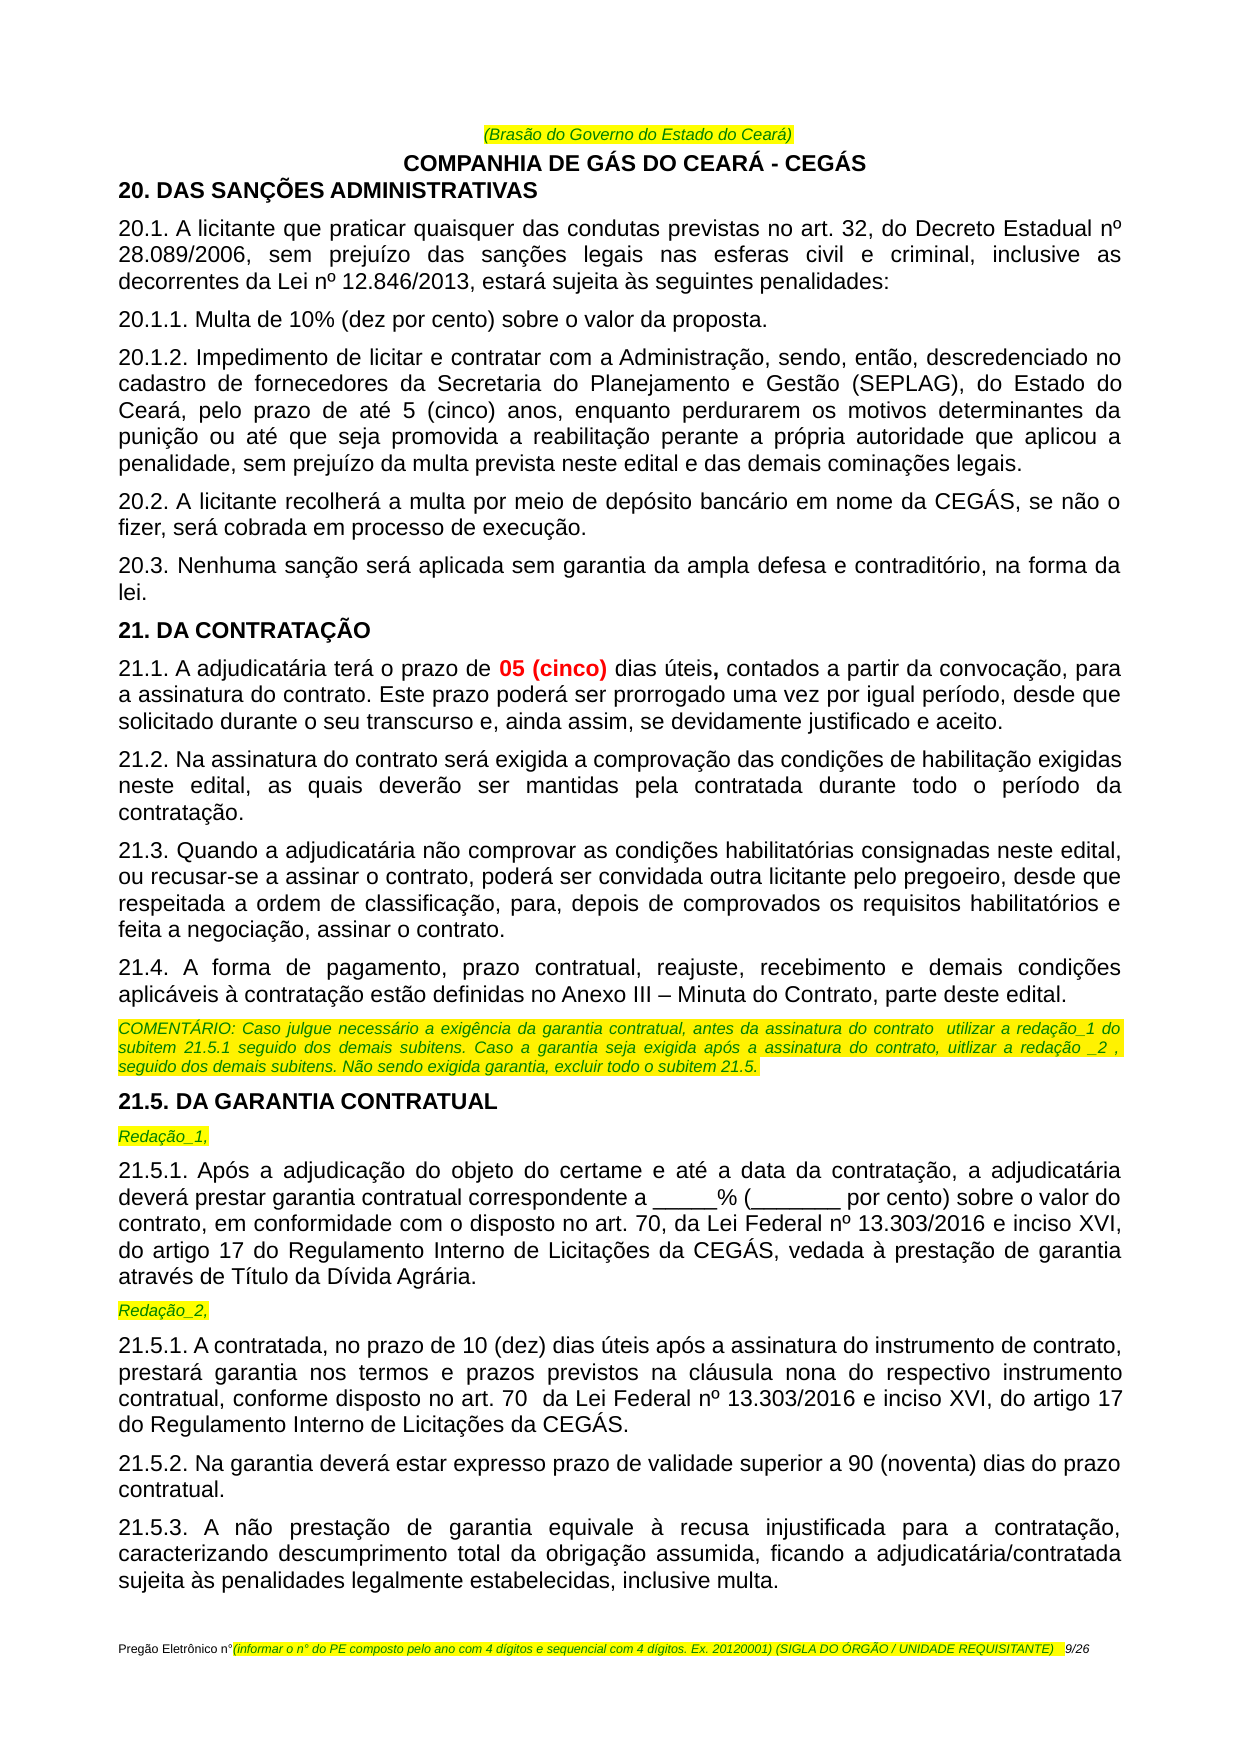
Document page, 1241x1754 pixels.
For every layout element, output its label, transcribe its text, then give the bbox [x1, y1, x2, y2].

text 20.1. A licitante que praticar quaisquer das condutas previstas no art. 32, do Decreto Estadual nº 28.089/2006, sem prejuízo das sanções legais nas esferas civil e criminal, inclusive as decorrentes da Lei nº 12.846/2013, estará sujeita às seguintes penalidades: [118, 215, 1122, 294]
text 20.2. A licitante recolherá a multa por meio de depósito bancário em nome da CEGÁS, se não o fizer, será cobrada em processo de execução. [118, 488, 1122, 540]
text 21.5.3. A não prestação de garantia equivale à recusa injustificada para a contratação, caracterizando descumprimento total da obrigação assumida, ficando a adjudicatária/contratada sujeita às penalidades legalmente estabelecidas, inclusive multa. [118, 1514, 1122, 1593]
text 21.5.2. Na garantia deverá estar expresso prazo de validade superior a 90 (noventa) dias do prazo contratual. [118, 1449, 1122, 1502]
text 20.1.2. Impedimento de licitar e contratar com a Administração, sendo, então, descredenciado no cadastro de fornecedores da Secretaria do Planejamento e Gestão (SEPLAG), do Estado do Ceará, pelo prazo de até 5 (cinco) anos, enquanto perdurarem os motivos determinantes da punição ou até que seja promovida a reabilitação perante a própria autoridade que aplicou a penalidade, sem prejuízo da multa prevista neste edital e das demais cominações legais. [118, 344, 1122, 476]
text COMENTÁRIO: Caso julgue necessário a exigência da garantia contratual, antes da assinatura do contrato utilizar a redação_1 do subitem 21.5.1 seguido dos demais subitens. Caso a garantia seja exigida após a assinatura do contrato, uitlizar a redação _2 , seguido dos demais subitens. Não sendo exigida garantia, excluir todo o subitem 21.5. [118, 1019, 1123, 1076]
text Redação_1, [118, 1126, 1123, 1146]
text 21.5.1. A contratada, no prazo de 10 (dez) dias úteis após a assinatura do instrumento de contrato, prestará garantia nos termos e prazos previstos na cláusula nona do respectivo instrumento contratual, conforme disposto no art. 70 da Lei Federal nº 13.303/2016 e inciso XVI, do artigo 17 do Regulamento Interno de Licitações da CEGÁS. [118, 1332, 1123, 1438]
text 21. DA CONTRATAÇÃO [118, 617, 1122, 643]
text 21.5. DA GARANTIA CONTRATUAL [118, 1088, 1122, 1114]
text 20.3. Nenhuma sanção será aplicada sem garantia da ampla defesa e contraditório, na forma da lei. [118, 552, 1122, 605]
text 21.5.1. Após a adjudicação do objeto do certame e até a data da contratação, a adjudicatária deverá prestar garantia contratual correspondente a _____% (_______ por cento) sobre o valor do contrato, em conformidade com o disposto no art. 70, da Lei Federal nº 13.303/2016 e inciso XVI, do artigo 17 do Regulamento Interno de Licitações da CEGÁS, vedada à prestação de garantia através de Título da Dívida Agrária. [118, 1157, 1122, 1289]
text 21.2. Na assinatura do contrato será exigida a comprovação das condições de habilitação exigidas neste edital, as quais deverão ser mantidas pela contratada durante todo o período da contratação. [118, 746, 1122, 825]
text 20. DAS SANÇÕES ADMINISTRATIVAS [118, 177, 1122, 203]
text 21.4. A forma de pagamento, prazo contratual, reajuste, recebimento e demais condições aplicáveis à contratação estão definidas no Anexo III – Minuta do Contrato, parte deste edital. [118, 954, 1122, 1007]
text 21.3. Quando a adjudicatária não comprovar as condições habilitatórias consignadas neste edital, ou recusar-se a assinar o contrato, poderá ser convidada outra licitante pelo pregoeiro, desde que respeitada a ordem de classificação, para, depois de comprovados os requisitos habilitatórios e feita a negociação, assinar o contrato. [118, 837, 1122, 942]
text 21.1. A adjudicatária terá o prazo de 05 (cinco) dias úteis, contados a partir da convocação, para a assinatura do contrato. Este prazo poderá ser prorrogado uma vez por igual período, desde que solicitado durante o seu transcurso e, ainda assim, se devidamente justificado e aceito. [118, 655, 1122, 734]
text 20.1.1. Multa de 10% (dez por cento) sobre o valor da proposta. [118, 306, 1122, 332]
text Redação_2, [118, 1301, 1123, 1320]
